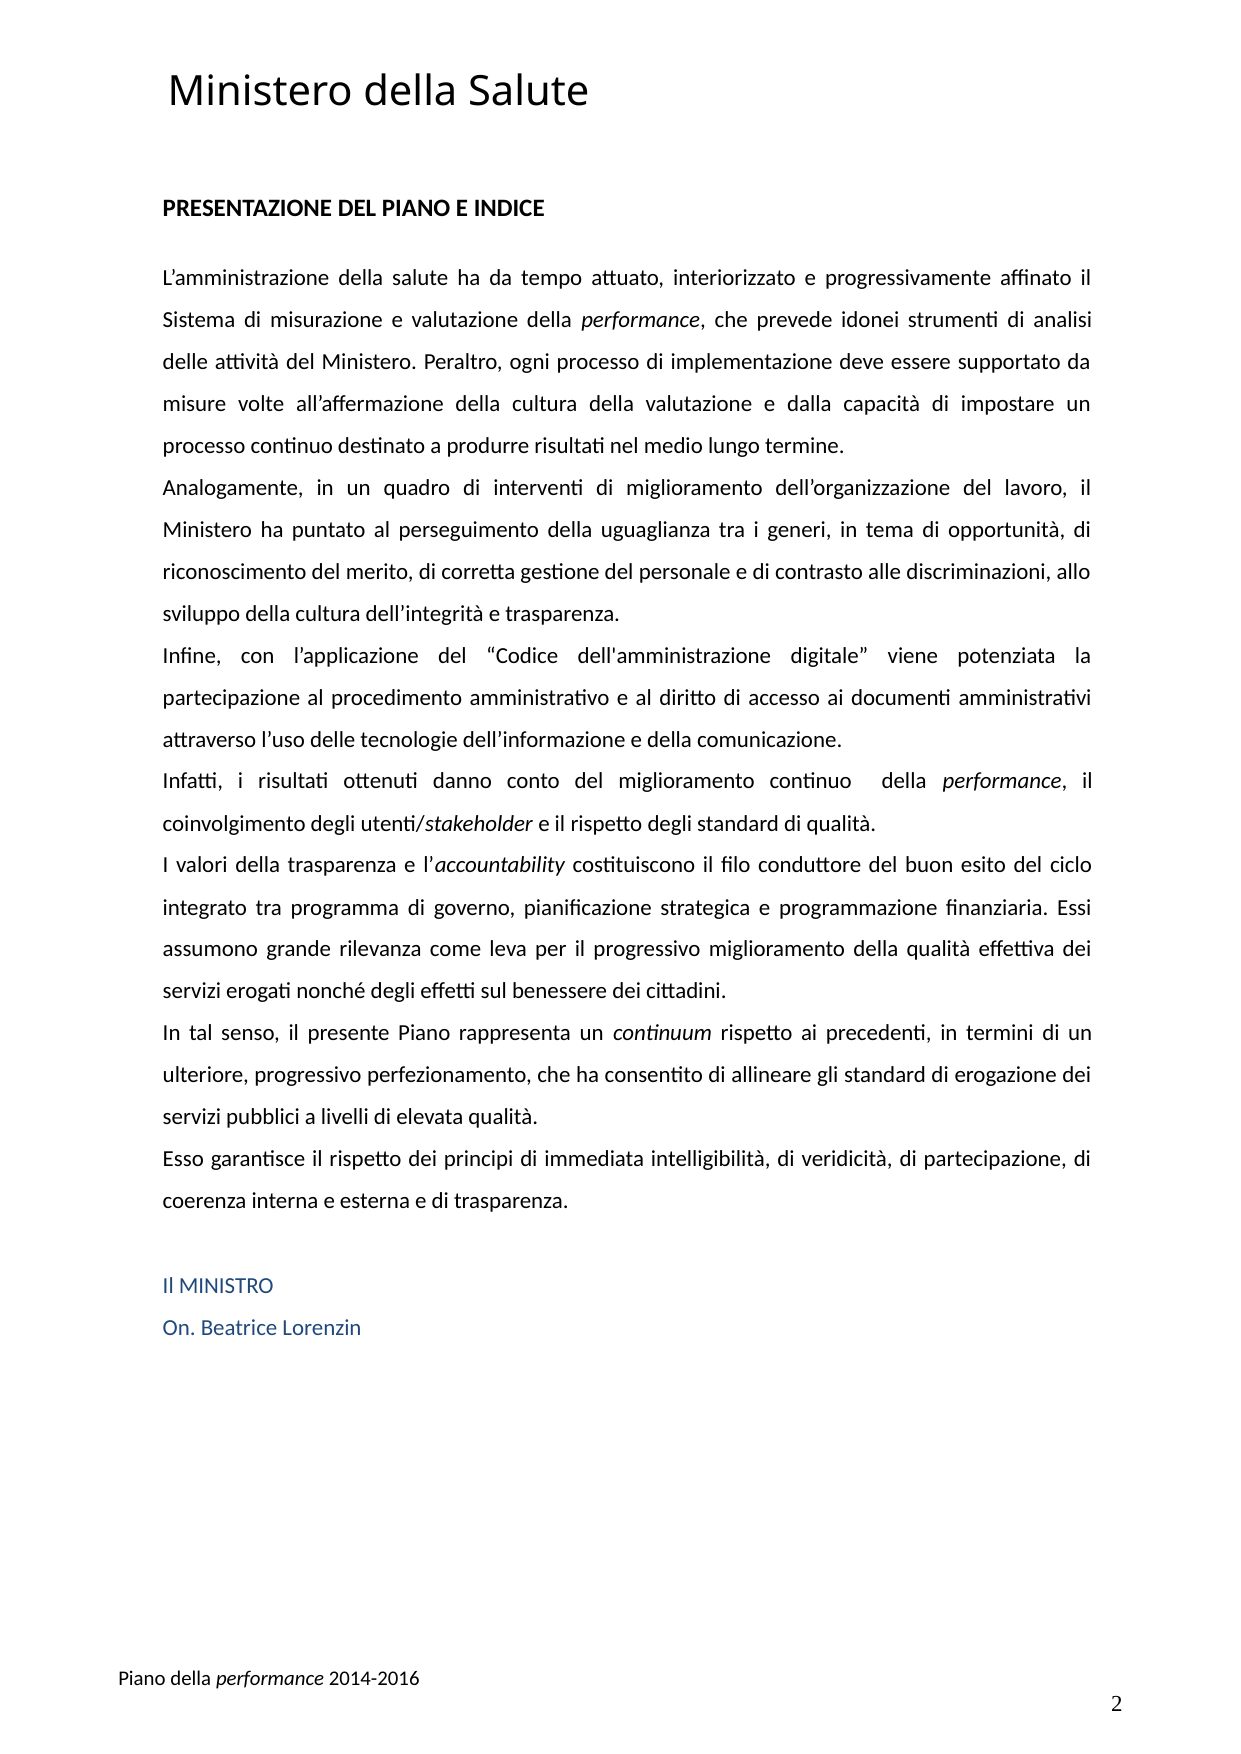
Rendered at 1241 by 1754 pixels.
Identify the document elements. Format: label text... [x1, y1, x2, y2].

text PRESENTAZIONE DEL PIANO E INDICE [162, 192, 1093, 223]
text In tal senso, il presente Piano rappresenta un continuum rispetto ai precedenti, in termini di un ulteriore, progressivo perfezionamento, che ha consentito di allineare gli standard di erogazione dei servizi pubblici a livelli di elevata qualità. [162, 1018, 1093, 1131]
text L’amministrazione della salute ha da tempo attuato, interiorizzato e progressivamente affinato il Sistema di misurazione e valutazione della performance, che prevede idonei strumenti di analisi delle attività del Ministero. Peraltro, ogni processo di implementazione deve essere supportato da misure volte all’affermazione della cultura della valutazione e dalla capacità di impostare un processo continuo destinato a produrre risultati nel medio lungo termine. [162, 263, 1092, 459]
text Il MINISTRO [162, 1272, 1093, 1299]
text I valori della trasparenza e l’accountability costituiscono il filo conduttore del buon esito del ciclo integrato tra programma di governo, pianificazione strategica e programmazione finanziaria. Essi assumono grande rilevanza come leva per il progressivo miglioramento della qualità effettiva dei servizi erogati nonché degli effetti sul benessere dei cittadini. [162, 851, 1093, 1004]
text Infine, con l’applicazione del “Codice dell'amministrazione digitale” viene potenziata la partecipazione al procedimento amministrativo e al diritto di accesso ai documenti amministrativi attraverso l’uso delle tecnologie dell’informazione e della comunicazione. [162, 641, 1093, 753]
text Analogamente, in un quadro di interventi di miglioramento dell’organizzazione del lavoro, il Ministero ha puntato al perseguimento della uguaglianza tra i generi, in tema di opportunità, di riconoscimento del merito, di corretta gestione del personale e di contrasto alle discriminazioni, allo sviluppo della cultura dell’integrità e trasparenza. [162, 473, 1093, 627]
text On. Beatrice Lorenzin [162, 1313, 1093, 1342]
text Infatti, i risultati ottenuti danno conto del miglioramento continuo della performance, il coinvolgimento degli utenti/stakeholder e il rispetto degli standard di qualità. [162, 767, 1093, 837]
text Esso garantisce il rispetto dei principi di immediata intelligibilità, di veridicità, di partecipazione, di coerenza interna e esterna e di trasparenza. [162, 1144, 1093, 1214]
